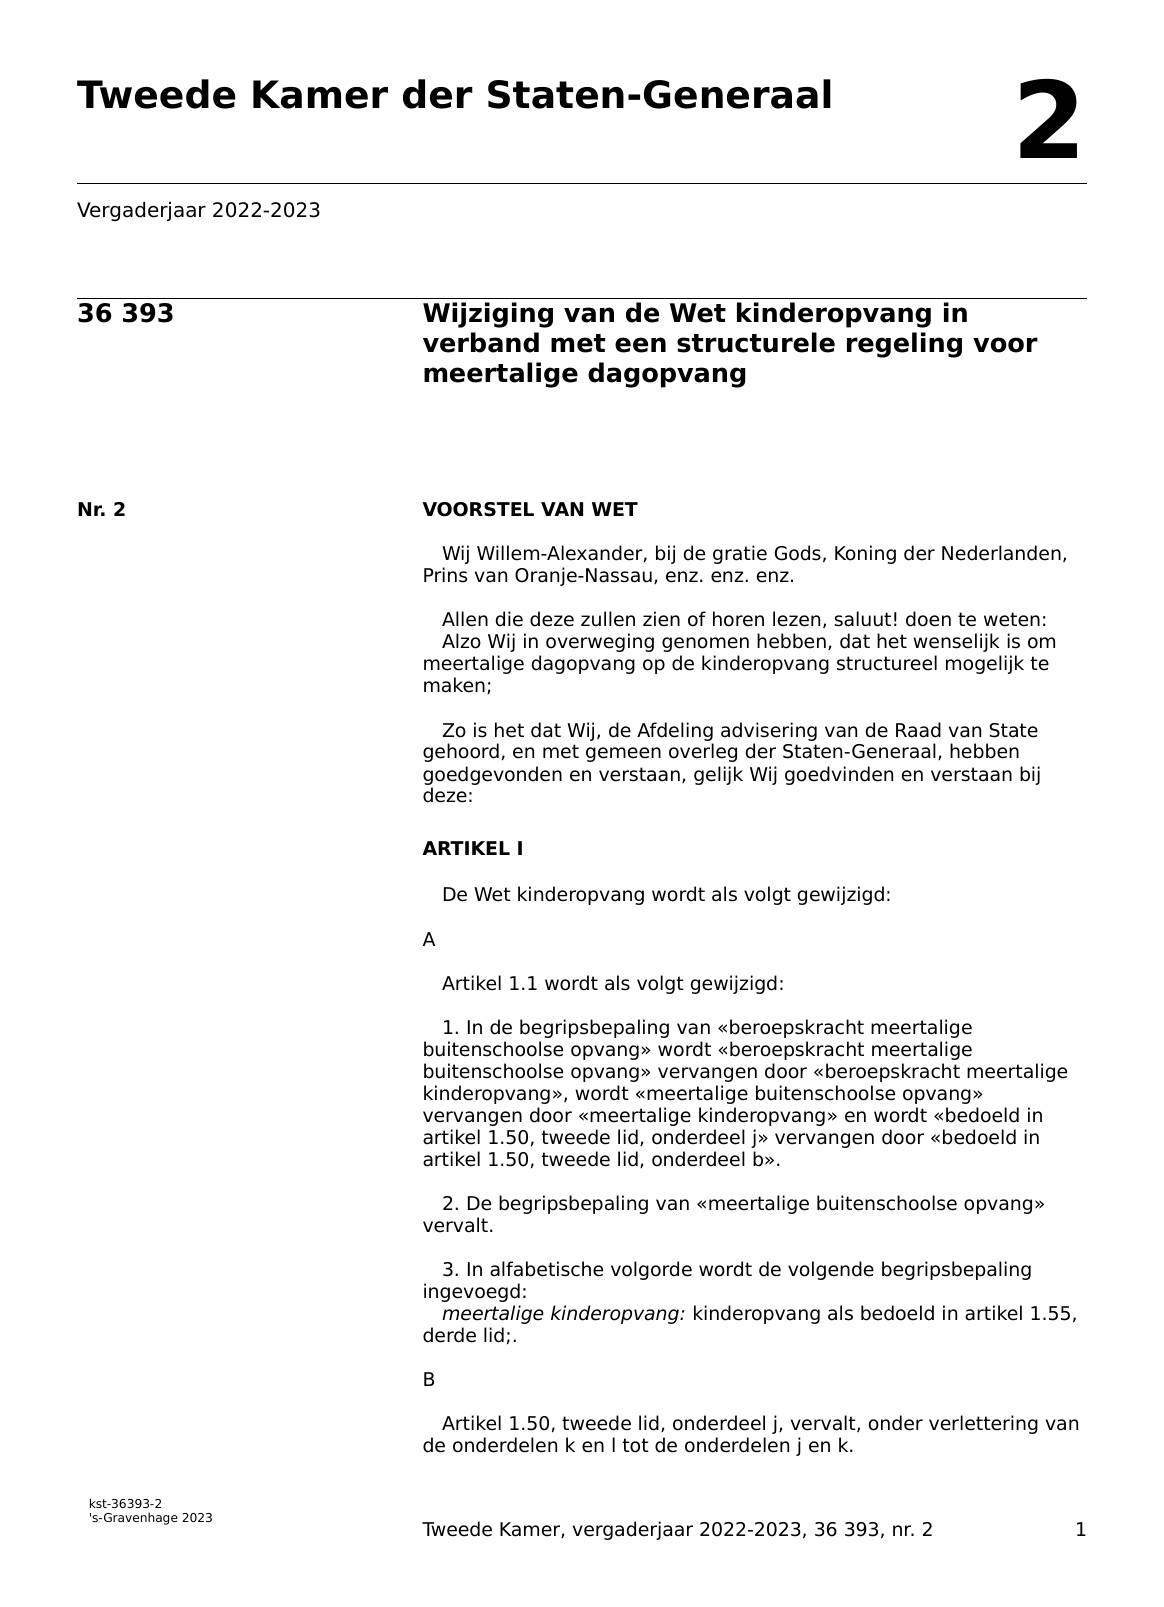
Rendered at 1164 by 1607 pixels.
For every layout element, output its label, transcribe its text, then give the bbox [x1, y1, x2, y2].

text kst-36393-2 [88, 1497, 323, 1511]
text Wij Willem-Alexander, bij de gratie Gods, Koning der Nederlanden, Prins van Oranje-Nassau, enz. enz. enz. [422, 543, 1087, 587]
subtitle ARTIKEL I [422, 837, 1087, 859]
text 2. De begripsbepaling van «meertalige buitenschoolse opvang» vervalt. [422, 1193, 1087, 1237]
text Artikel 1.1 wordt als volgt gewijzigd: [422, 973, 1087, 995]
text A [422, 928, 1087, 951]
text Allen die deze zullen zien of horen lezen, saluut! doen te weten: [422, 609, 1087, 631]
text 's-Gravenhage 2023 [88, 1511, 323, 1525]
subtitle Nr. 2 VOORSTEL VAN WET [77, 499, 1087, 521]
text B [422, 1369, 1087, 1391]
text Artikel 1.50, tweede lid, onderdeel j, vervalt, onder verlettering van de onderdelen k en l tot de onderdelen j en k. [422, 1413, 1087, 1457]
table_header 2 [886, 59, 1087, 183]
text 1. In de begripsbepaling van «beroepskracht meertalige buitenschoolse opvang» wordt «beroepskracht meertalige buitenschoolse opvang» vervangen door «beroepskracht meertalige kinderopvang», wordt «meertalige buitenschoolse opvang» vervangen door «meertalige kinderopvang» en wordt «bedoeld in artikel 1.50, tweede lid, onderdeel j» vervangen door «bedoeld in artikel 1.50, tweede lid, onderdeel b». [422, 1017, 1087, 1171]
text meertalige kinderopvang: kinderopvang als bedoeld in artikel 1.55, derde lid;. [422, 1303, 1087, 1347]
subtitle 36 393 Wijziging van de Wet kinderopvang in verband met een structurele regeling voor meertalige dagopvang [77, 299, 1087, 388]
table_header Tweede Kamer der Staten-Generaal [77, 59, 886, 183]
table_cell Vergaderjaar 2022-2023 [77, 184, 1087, 298]
text 3. In alfabetische volgorde wordt de volgende begripsbepaling ingevoegd: [422, 1259, 1087, 1303]
text Zo is het dat Wij, de Afdeling advisering van de Raad van State gehoord, en met gemeen overleg der Staten-Generaal, hebben goedgevonden en verstaan, gelijk Wij goedvinden en verstaan bij deze: [422, 719, 1087, 807]
text Alzo Wij in overweging genomen hebben, dat het wenselijk is om meertalige dagopvang op de kinderopvang structureel mogelijk te maken; [422, 631, 1087, 697]
text De Wet kinderopvang wordt als volgt gewijzigd: [422, 884, 1087, 906]
